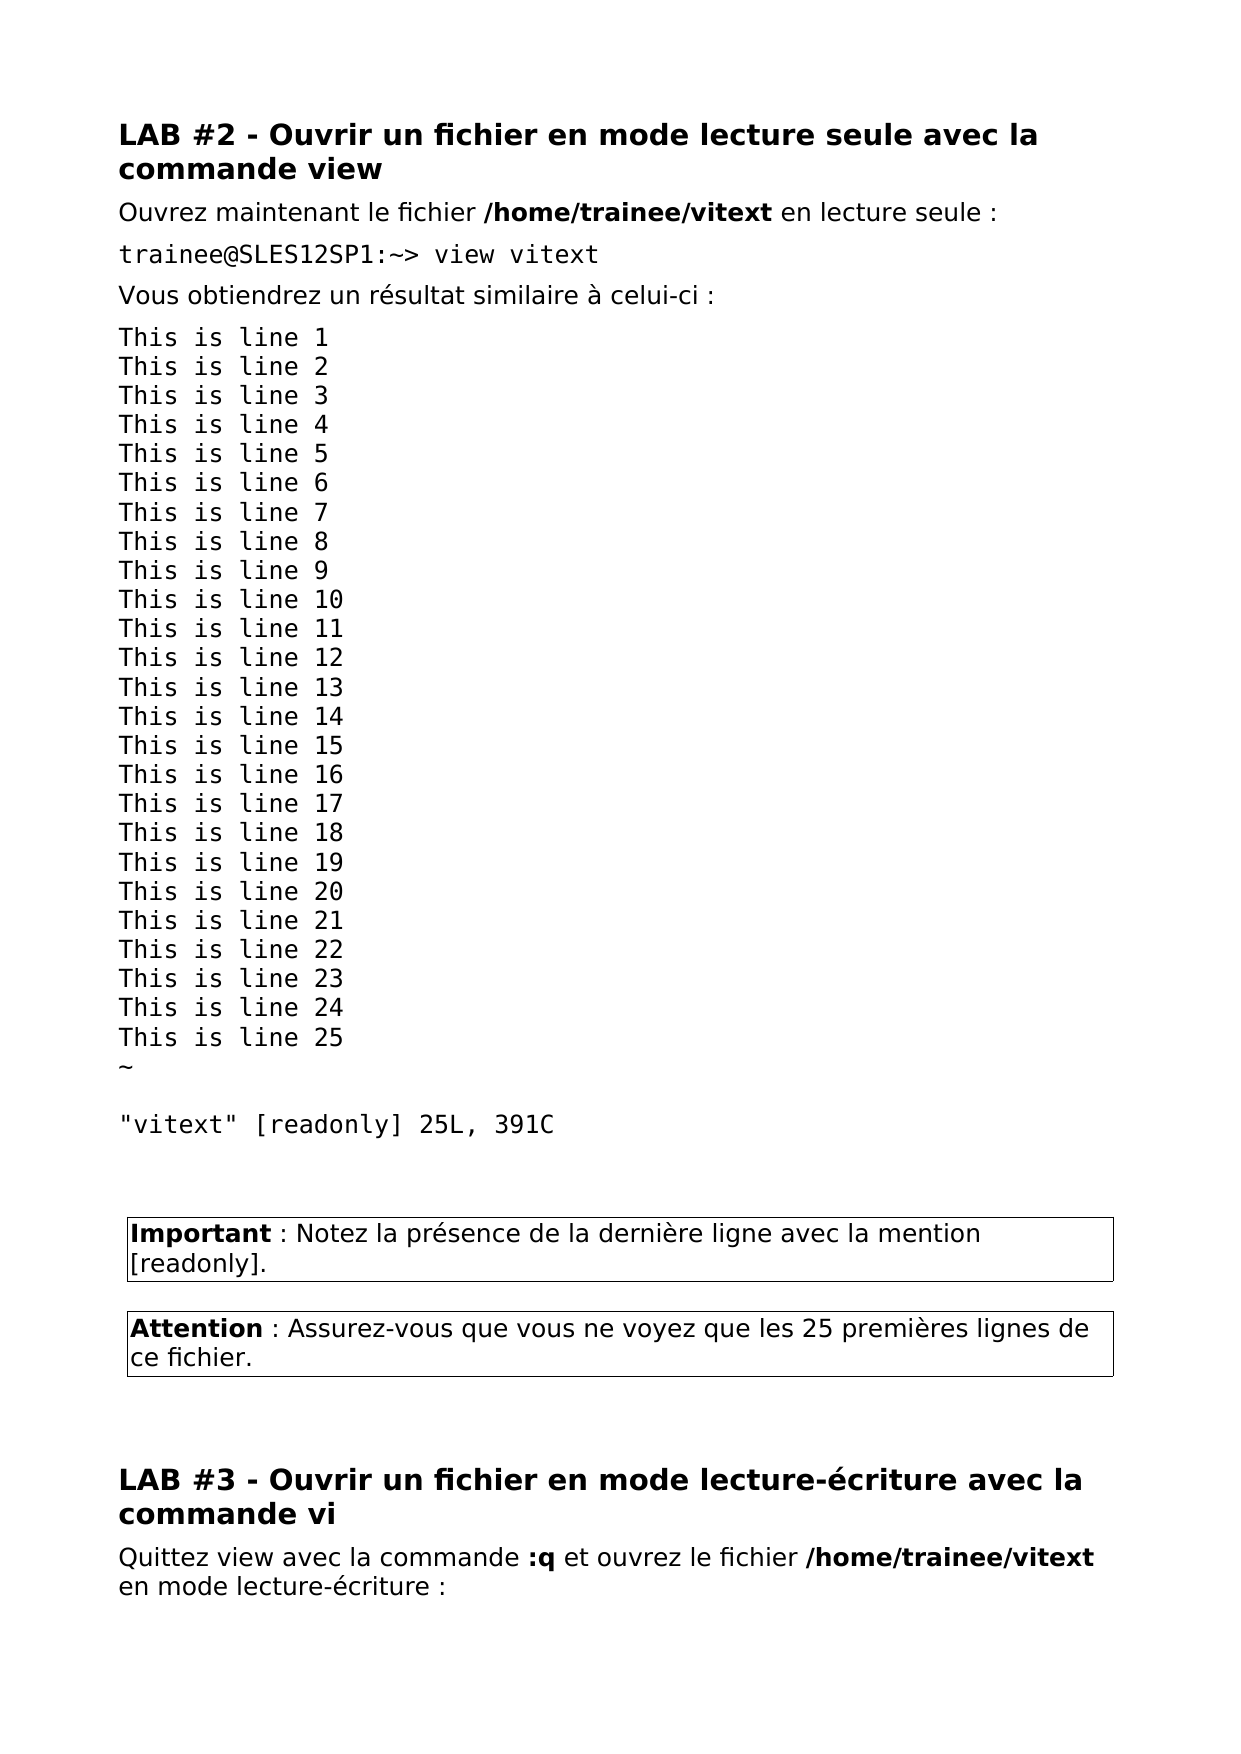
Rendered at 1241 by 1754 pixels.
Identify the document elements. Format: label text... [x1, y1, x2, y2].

text This is line 1 This is line 2 This is line 3 This is line 4 This is line 5 This is line 6 This is line 7 This is line 8 This is line 9 This is line 10 This is line 11 This is line 12 This is line 13 This is line 14 This is line 15 This is line 16 This is line 17 This is line 18 This is line 19 This is line 20 This is line 21 This is line 22 This is line 23 This is line 24 This is line 25 ~ "vitext" [readonly] 25L, 391C [118, 323, 1122, 1139]
table_header Attention : Assurez-vous que vous ne voyez que les 25 premières lignes de ce fichier. [128, 1312, 1113, 1376]
text trainee@SLES12SP1:~> view vitext [118, 240, 1122, 269]
subtitle LAB #3 - Ouvrir un fichier en mode lecture-écriture avec la commande vi [118, 1463, 1122, 1531]
text Quittez view avec la commande :q et ouvrez le fichier /home/trainee/vitext en mode lecture-écriture : [118, 1543, 1122, 1602]
subtitle LAB #2 - Ouvrir un fichier en mode lecture seule avec la commande view [118, 118, 1122, 186]
table_header Important : Notez la présence de la dernière ligne avec la mention [readonly]. [128, 1218, 1113, 1281]
text Vous obtiendrez un résultat similaire à celui-ci : [118, 281, 1122, 310]
text Ouvrez maintenant le fichier /home/trainee/vitext en lecture seule : [118, 198, 1122, 228]
